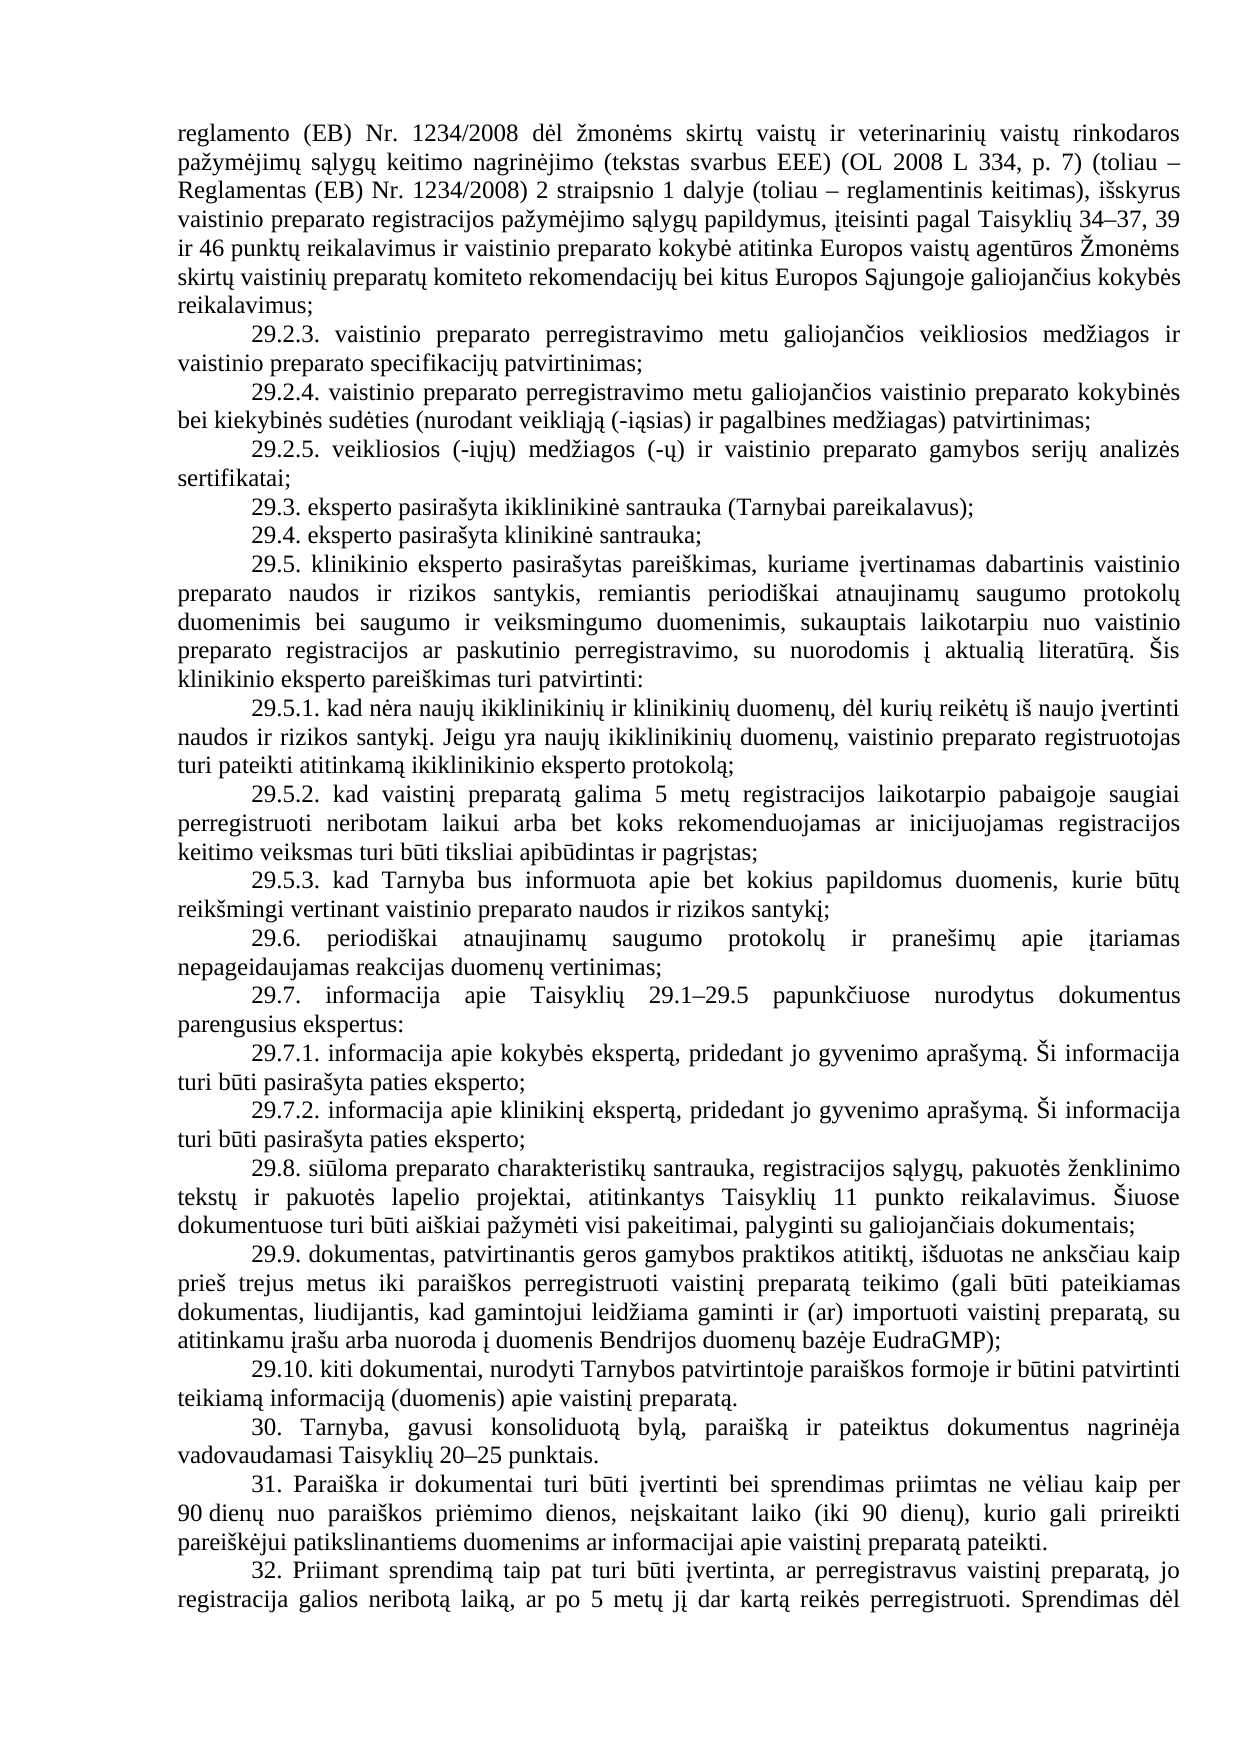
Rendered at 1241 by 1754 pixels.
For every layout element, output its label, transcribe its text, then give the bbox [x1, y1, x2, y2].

text 29.7.2. informacija apie klinikinį ekspertą, pridedant jo gyvenimo aprašymą. Ši informacija turi būti pasirašyta paties eksperto; [177, 1096, 1181, 1153]
text reglamento (EB) Nr. 1234/2008 dėl žmonėms skirtų vaistų ir veterinarinių vaistų rinkodaros pažymėjimų sąlygų keitimo nagrinėjimo (tekstas svarbus EEE) (OL 2008 L 334, p. 7) (toliau – Reglamentas (EB) Nr. 1234/2008) 2 straipsnio 1 dalyje (toliau – reglamentinis keitimas), išskyrus vaistinio preparato registracijos pažymėjimo sąlygų papildymus, įteisinti pagal Taisyklių 34–37, 39 ir 46 punktų reikalavimus ir vaistinio preparato kokybė atitinka Europos vaistų agentūros Žmonėms skirtų vaistinių preparatų komiteto rekomendacijų bei kitus Europos Sąjungoje galiojančius kokybės reikalavimus; [177, 118, 1181, 319]
text 29.2.5. veikliosios (-iųjų) medžiagos (-ų) ir vaistinio preparato gamybos serijų analizės sertifikatai; [177, 434, 1181, 492]
text 29.5. klinikinio eksperto pasirašytas pareiškimas, kuriame įvertinamas dabartinis vaistinio preparato naudos ir rizikos santykis, remiantis periodiškai atnaujinamų saugumo protokolų duomenimis bei saugumo ir veiksmingumo duomenimis, sukauptais laikotarpiu nuo vaistinio preparato registracijos ar paskutinio perregistravimo, su nuorodomis į aktualią literatūrą. Šis klinikinio eksperto pareiškimas turi patvirtinti: [177, 549, 1181, 693]
text 29.6. periodiškai atnaujinamų saugumo protokolų ir pranešimų apie įtariamas nepageidaujamas reakcijas duomenų vertinimas; [177, 923, 1181, 981]
text 29.10. kiti dokumentai, nurodyti Tarnybos patvirtintoje paraiškos formoje ir būtini patvirtinti teikiamą informaciją (duomenis) apie vaistinį preparatą. [177, 1354, 1181, 1412]
text 29.5.2. kad vaistinį preparatą galima 5 metų registracijos laikotarpio pabaigoje saugiai perregistruoti neribotam laikui arba bet koks rekomenduojamas ar inicijuojamas registracijos keitimo veiksmas turi būti tiksliai apibūdintas ir pagrįstas; [177, 779, 1181, 866]
text 29.3. eksperto pasirašyta ikiklinikinė santrauka (Tarnybai pareikalavus); [177, 492, 1181, 521]
text 29.9. dokumentas, patvirtinantis geros gamybos praktikos atitiktį, išduotas ne anksčiau kaip prieš trejus metus iki paraiškos perregistruoti vaistinį preparatą teikimo (gali būti pateikiamas dokumentas, liudijantis, kad gamintojui leidžiama gaminti ir (ar) importuoti vaistinį preparatą, su atitinkamu įrašu arba nuoroda į duomenis Bendrijos duomenų bazėje EudraGMP); [177, 1239, 1181, 1354]
text 29.5.1. kad nėra naujų ikiklinikinių ir klinikinių duomenų, dėl kurių reikėtų iš naujo įvertinti naudos ir rizikos santykį. Jeigu yra naujų ikiklinikinių duomenų, vaistinio preparato registruotojas turi pateikti atitinkamą ikiklinikinio eksperto protokolą; [177, 693, 1181, 779]
text 31. Paraiška ir dokumentai turi būti įvertinti bei sprendimas priimtas ne vėliau kaip per 90 dienų nuo paraiškos priėmimo dienos, neįskaitant laiko (iki 90 dienų), kurio gali prireikti pareiškėjui patikslinantiems duomenims ar informacijai apie vaistinį preparatą pateikti. [177, 1469, 1181, 1556]
text 29.7. informacija apie Taisyklių 29.1–29.5 papunkčiuose nurodytus dokumentus parengusius ekspertus: [177, 981, 1181, 1038]
text 29.2.3. vaistinio preparato perregistravimo metu galiojančios veikliosios medžiagos ir vaistinio preparato specifikacijų patvirtinimas; [177, 319, 1181, 377]
text 29.2.4. vaistinio preparato perregistravimo metu galiojančios vaistinio preparato kokybinės bei kiekybinės sudėties (nurodant veikliąją (-iąsias) ir pagalbines medžiagas) patvirtinimas; [177, 377, 1181, 434]
text 29.7.1. informacija apie kokybės ekspertą, pridedant jo gyvenimo aprašymą. Ši informacija turi būti pasirašyta paties eksperto; [177, 1038, 1181, 1096]
text 29.4. eksperto pasirašyta klinikinė santrauka; [177, 521, 1181, 549]
text 30. Tarnyba, gavusi konsoliduotą bylą, paraišką ir pateiktus dokumentus nagrinėja vadovaudamasi Taisyklių 20–25 punktais. [177, 1412, 1181, 1469]
text 29.8. siūloma preparato charakteristikų santrauka, registracijos sąlygų, pakuotės ženklinimo tekstų ir pakuotės lapelio projektai, atitinkantys Taisyklių 11 punkto reikalavimus. Šiuose dokumentuose turi būti aiškiai pažymėti visi pakeitimai, palyginti su galiojančiais dokumentais; [177, 1153, 1181, 1239]
text 32. Priimant sprendimą taip pat turi būti įvertinta, ar perregistravus vaistinį preparatą, jo registracija galios neribotą laiką, ar po 5 metų jį dar kartą reikės perregistruoti. Sprendimas dėl [177, 1556, 1181, 1613]
text 29.5.3. kad Tarnyba bus informuota apie bet kokius papildomus duomenis, kurie būtų reikšmingi vertinant vaistinio preparato naudos ir rizikos santykį; [177, 866, 1181, 923]
